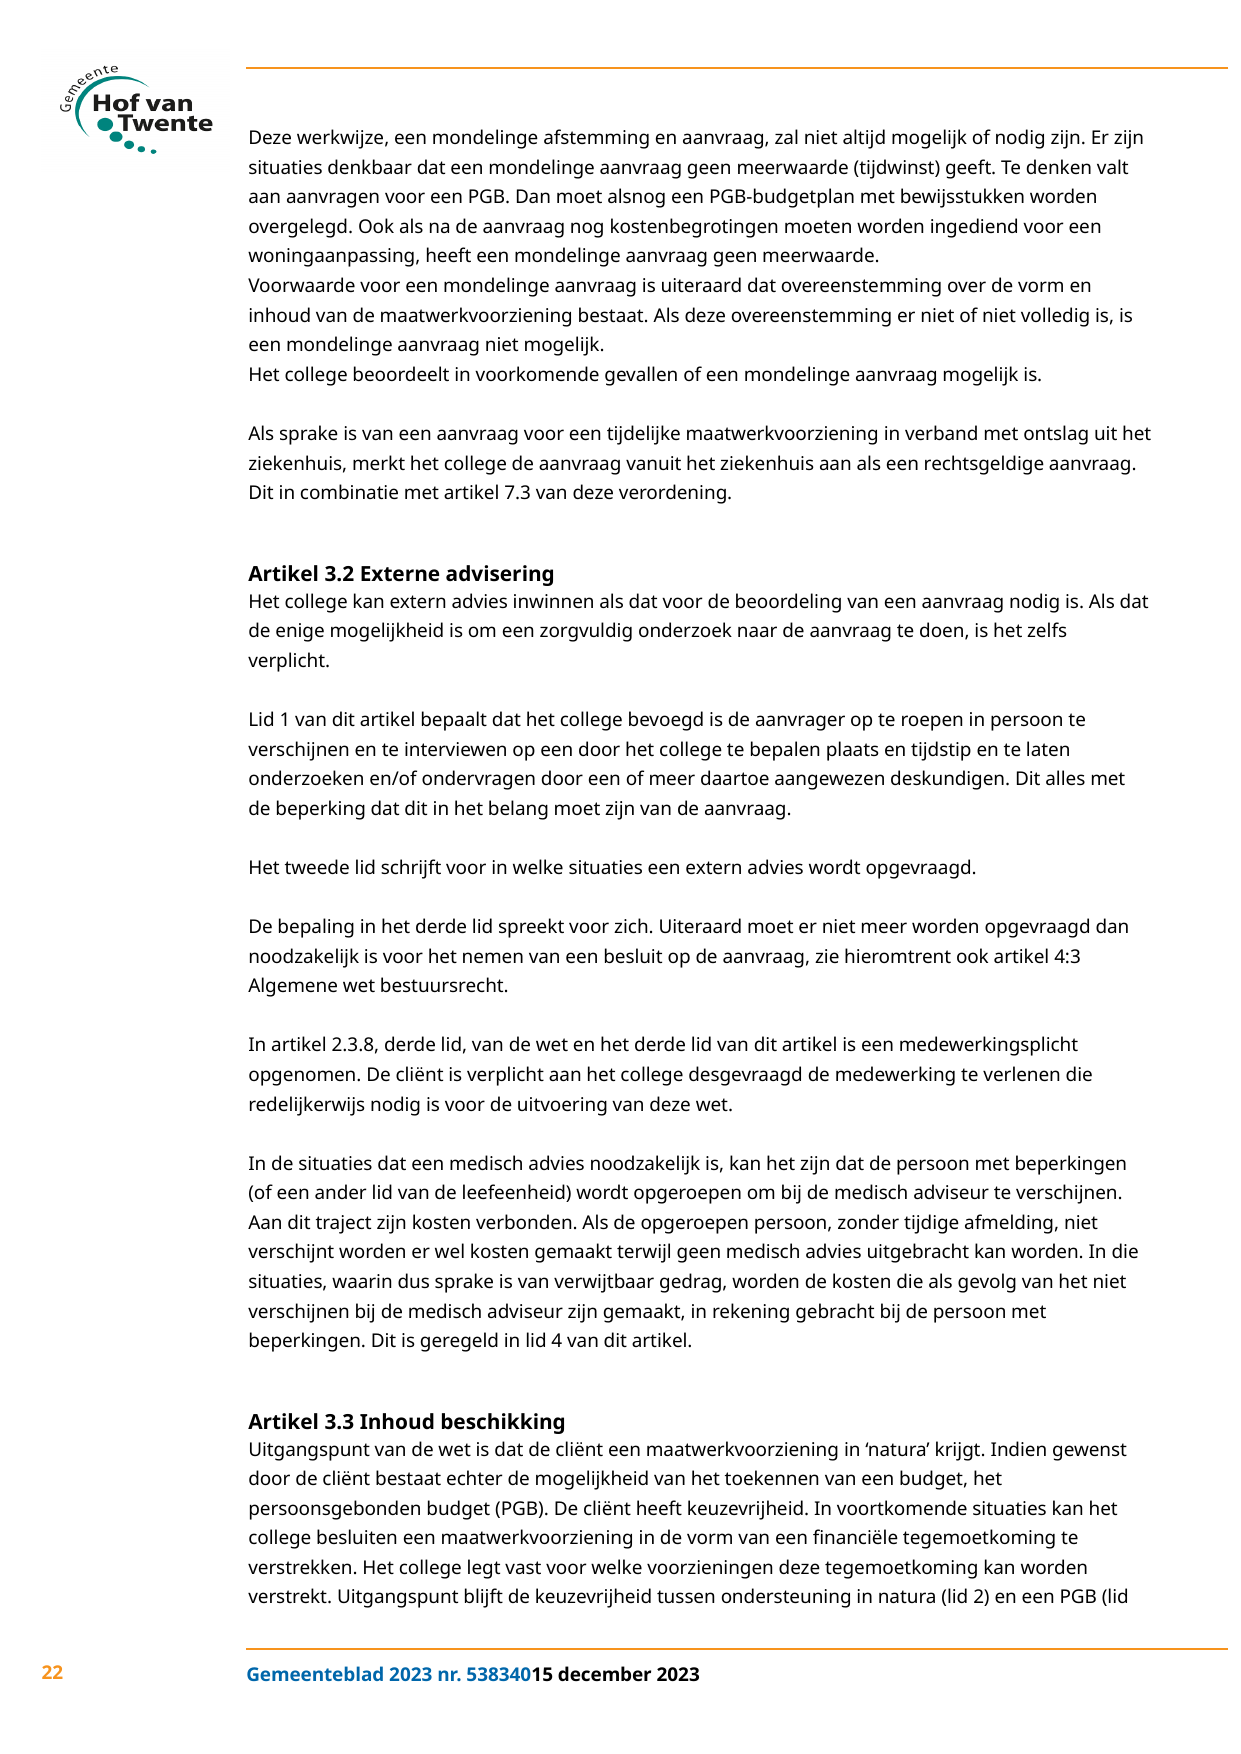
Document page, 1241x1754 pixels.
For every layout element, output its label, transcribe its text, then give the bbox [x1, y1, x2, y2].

text De bepaling in het derde lid spreekt voor zich. Uiteraard moet er niet meer worden opgevraagd dan noodzakelijk is voor het nemen van een besluit op de aanvraag, zie hieromtrent ook artikel 4:3 Algemene wet bestuursrecht. [248, 913, 1152, 998]
text Lid 1 van dit artikel bepaalt dat het college bevoegd is de aanvrager op te roepen in persoon te verschijnen en te interviewen op een door het college te bepalen plaats en tijdstip en te laten onderzoeken en/of ondervragen door een of meer daartoe aangewezen deskundigen. Dit alles met de beperking dat dit in het belang moet zijn van de aanvraag. [248, 706, 1152, 821]
text Deze werkwijze, een mondelinge afstemming en aanvraag, zal niet altijd mogelijk of nodig zijn. Er zijn situaties denkbaar dat een mondelinge aanvraag geen meerwaarde (tijdwinst) geeft. Te denken valt aan aanvragen voor een PGB. Dan moet alsnog een PGB-budgetplan met bewijsstukken worden overgelegd. Ook als na de aanvraag nog kostenbegrotingen moeten worden ingediend voor een woningaanpassing, heeft een mondelinge aanvraag geen meerwaarde. [248, 124, 1152, 268]
text In artikel 2.3.8, derde lid, van de wet en het derde lid van dit artikel is een medewerkingsplicht opgenomen. De cliënt is verplicht aan het college desgevraagd de medewerking te verlenen die redelijkerwijs nodig is voor de uitvoering van deze wet. [248, 1032, 1152, 1116]
text Het college beoordeelt in voorkomende gevallen of een mondelinge aanvraag mogelijk is. [248, 361, 1152, 387]
text Als sprake is van een aanvraag voor een tijdelijke maatwerkvoorziening in verband met ontslag uit het ziekenhuis, merkt het college de aanvraag vanuit het ziekenhuis aan als een rechtsgeldige aanvraag. Dit in combinatie met artikel 7.3 van deze verordening. [248, 420, 1152, 505]
text In de situaties dat een medisch advies noodzakelijk is, kan het zijn dat de persoon met beperkingen (of een ander lid van de leefeenheid) wordt opgeroepen om bij de medisch adviseur te verschijnen. Aan dit traject zijn kosten verbonden. Als de opgeroepen persoon, zonder tijdige afmelding, niet verschijnt worden er wel kosten gemaakt terwijl geen medisch advies uitgebracht kan worden. In die situaties, waarin dus sprake is van verwijtbaar gedrag, worden de kosten die als gevolg van het niet verschijnen bij de medisch adviseur zijn gemaakt, in rekening gebracht bij de persoon met beperkingen. Dit is geregeld in lid 4 van dit artikel. [248, 1150, 1152, 1353]
text Voorwaarde voor een mondelinge aanvraag is uiteraard dat overeenstemming over de vorm en inhoud van de maatwerkvoorziening bestaat. Als deze overeenstemming er niet of niet volledig is, is een mondelinge aanvraag niet mogelijk. [248, 272, 1152, 357]
text Uitgangspunt van de wet is dat de cliënt een maatwerkvoorziening in ‘natura’ krijgt. Indien gewenst door de cliënt bestaat echter de mogelijkheid van het toekennen van een budget, het persoonsgebonden budget (PGB). De cliënt heeft keuzevrijheid. In voortkomende situaties kan het college besluiten een maatwerkvoorziening in de vorm van een financiële tegemoetkoming te verstrekken. Het college legt vast voor welke voorzieningen deze tegemoetkoming kan worden verstrekt. Uitgangspunt blijft de keuzevrijheid tussen ondersteuning in natura (lid 2) en een PGB (lid [248, 1436, 1152, 1609]
text Het tweede lid schrijft voor in welke situaties een extern advies wordt opgevraagd. [248, 854, 1152, 880]
text Het college kan extern advies inwinnen als dat voor de beoordeling van een aanvraag nodig is. Als dat de enige mogelijkheid is om een zorgvuldig onderzoek naar de aanvraag te doen, is het zelfs verplicht. [248, 588, 1152, 673]
picture [41, 47, 231, 172]
text Artikel 3.2 Externe advisering [248, 559, 1152, 588]
text Artikel 3.3 Inhoud beschikking [248, 1407, 1152, 1436]
